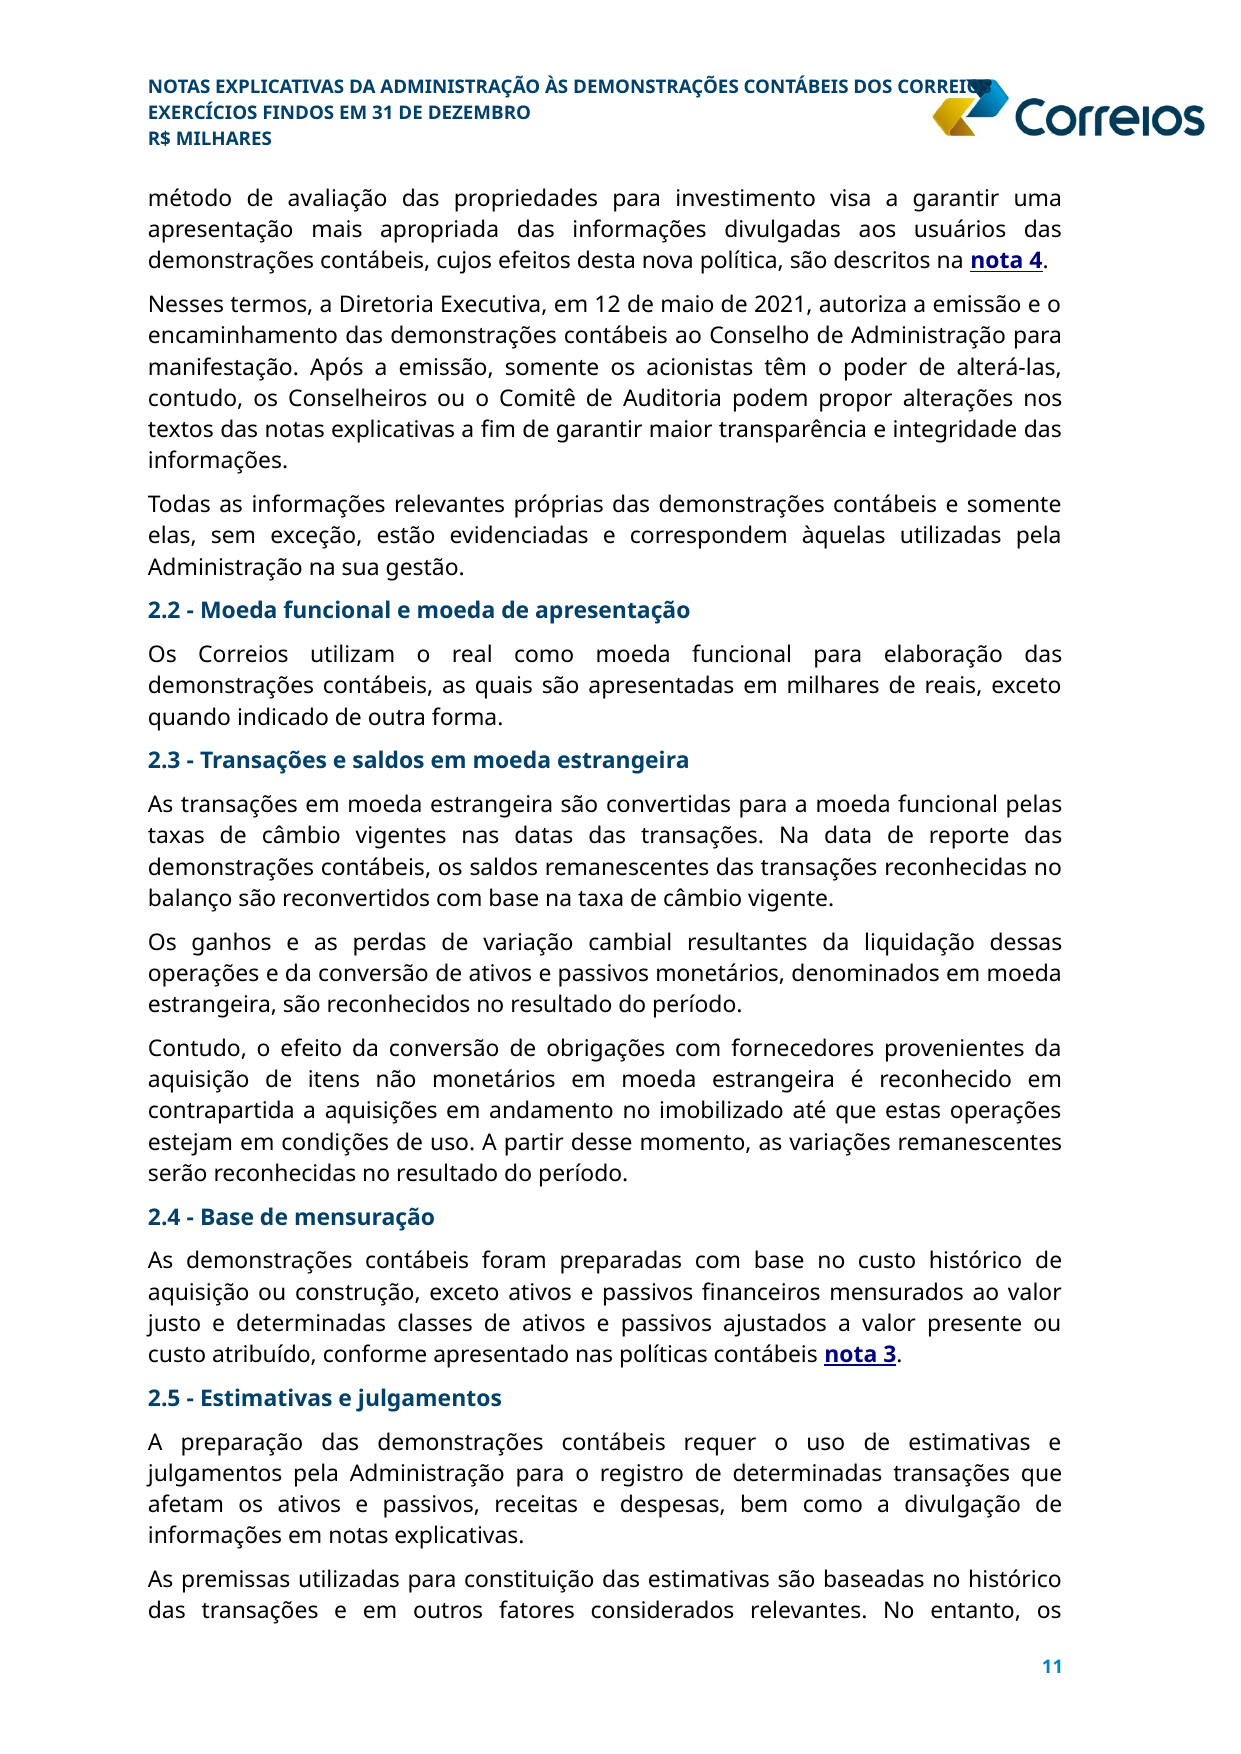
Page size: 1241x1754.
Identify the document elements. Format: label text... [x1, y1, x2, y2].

text As transações em moeda estrangeira são convertidas para a moeda funcional pelas taxas de câmbio vigentes nas datas das transações. Na data de reporte das demonstrações contábeis, os saldos remanescentes das transações reconhecidas no balanço são reconvertidos com base na taxa de câmbio vigente. [148, 788, 1063, 913]
list Estimativas e julgamentos [148, 1382, 1063, 1413]
text Contudo, o efeito da conversão de obrigações com fornecedores provenientes da aquisição de itens não monetários em moeda estrangeira é reconhecido em contrapartida a aquisições em andamento no imobilizado até que estas operações estejam em condições de uso. A partir desse momento, as variações remanescentes serão reconhecidas no resultado do período. [148, 1032, 1063, 1188]
text As premissas utilizadas para constituição das estimativas são baseadas no histórico das transações e em outros fatores considerados relevantes. No entanto, os [148, 1563, 1063, 1625]
text Nesses termos, a Diretoria Executiva, em 12 de maio de 2021, autoriza a emissão e o encaminhamento das demonstrações contábeis ao Conselho de Administração para manifestação. Após a emissão, somente os acionistas têm o poder de alterá-las, contudo, os Conselheiros ou o Comitê de Auditoria podem propor alterações nos textos das notas explicativas a fim de garantir maior transparência e integridade das informações. [148, 288, 1063, 475]
text As demonstrações contábeis foram preparadas com base no custo histórico de aquisição ou construção, exceto ativos e passivos financeiros mensurados ao valor justo e determinadas classes de ativos e passivos ajustados a valor presente ou custo atribuído, conforme apresentado nas políticas contábeis nota 3. [148, 1244, 1063, 1369]
text Todas as informações relevantes próprias das demonstrações contábeis e somente elas, sem exceção, estão evidenciadas e correspondem àquelas utilizadas pela Administração na sua gestão. [148, 488, 1063, 582]
text Os Correios utilizam o real como moeda funcional para elaboração das demonstrações contábeis, as quais são apresentadas em milhares de reais, exceto quando indicado de outra forma. [148, 638, 1063, 732]
list Moeda funcional e moeda de apresentação [148, 594, 1063, 625]
list Transações e saldos em moeda estrangeira [148, 744, 1063, 775]
text método de avaliação das propriedades para investimento visa a garantir uma apresentação mais apropriada das informações divulgadas aos usuários das demonstrações contábeis, cujos efeitos desta nova política, são descritos na nota 4. [148, 182, 1063, 275]
text Os ganhos e as perdas de variação cambial resultantes da liquidação dessas operações e da conversão de ativos e passivos monetários, denominados em moeda estrangeira, são reconhecidos no resultado do período. [148, 925, 1063, 1019]
picture [895, 42, 1241, 173]
text A preparação das demonstrações contábeis requer o uso de estimativas e julgamentos pela Administração para o registro de determinadas transações que afetam os ativos e passivos, receitas e despesas, bem como a divulgação de informações em notas explicativas. [148, 1425, 1063, 1550]
list Base de mensuração [148, 1200, 1063, 1232]
